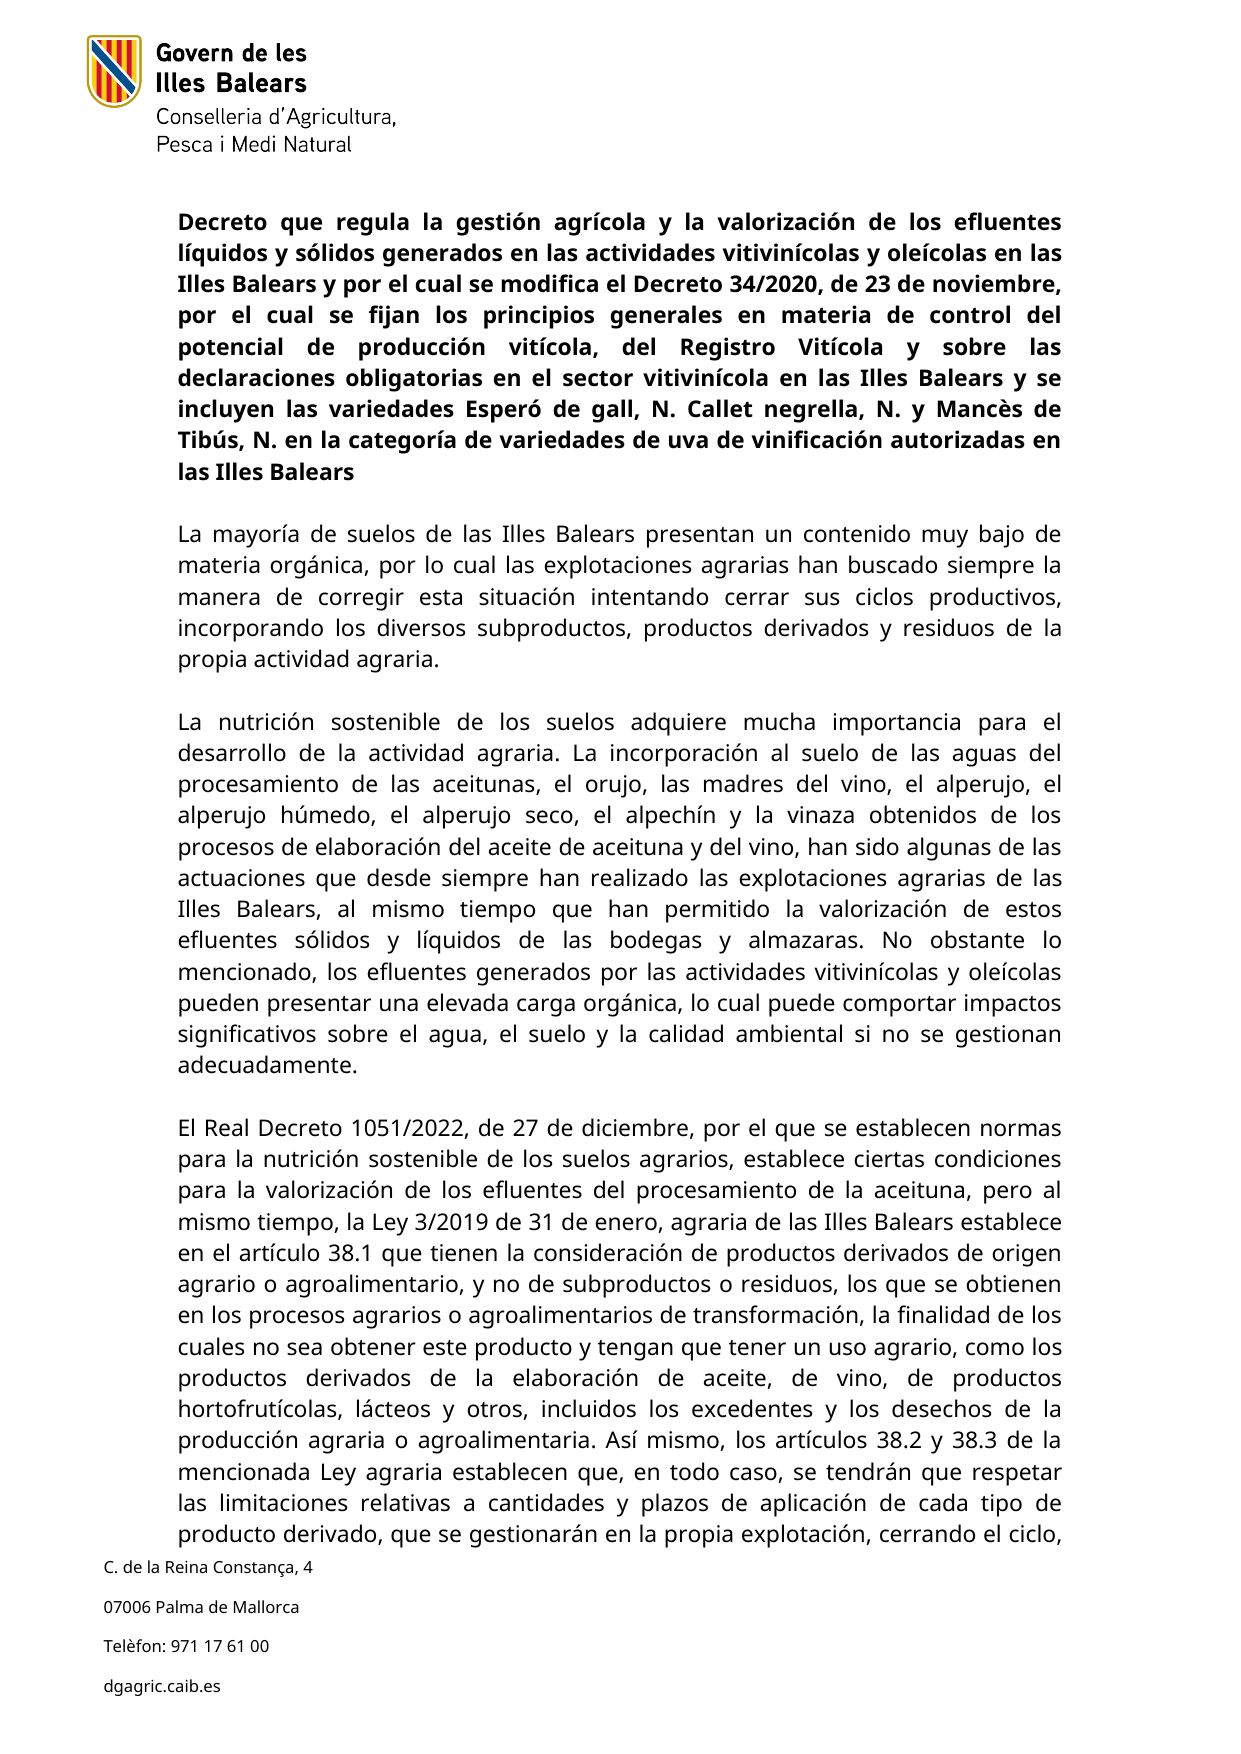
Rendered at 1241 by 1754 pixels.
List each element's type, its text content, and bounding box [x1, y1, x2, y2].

list La nutrición sostenible de los suelos adquiere mucha importancia para el desarrollo de la actividad agraria. La incorporación al suelo de las aguas del procesamiento de las aceitunas, el orujo, las madres del vino, el alperujo, el alperujo húmedo, el alperujo seco, el alpechín y la vinaza obtenidos de los procesos de elaboración del aceite de aceituna y del vino, han sido algunas de las actuaciones que desde siempre han realizado las explotaciones agrarias de las Illes Balears, al mismo tiempo que han permitido la valorización de estos efluentes sólidos y líquidos de las bodegas y almazaras. No obstante lo mencionado, los efluentes generados por las actividades vitivinícolas y oleícolas pueden presentar una elevada carga orgánica, lo cual puede comportar impactos significativos sobre el agua, el suelo y la calidad ambiental si no se gestionan adecuadamente. [177, 705, 1063, 1080]
list La mayoría de suelos de las Illes Balears presentan un contenido muy bajo de materia orgánica, por lo cual las explotaciones agrarias han buscado siempre la manera de corregir esta situación intentando cerrar sus ciclos productivos, incorporando los diversos subproductos, productos derivados y residuos de la propia actividad agraria. [177, 518, 1063, 674]
text El Real Decreto 1051/2022, de 27 de diciembre, por el que se establecen normas para la nutrición sostenible de los suelos agrarios, establece ciertas condiciones para la valorización de los efluentes del procesamiento de la aceituna, pero al mismo tiempo, la Ley 3/2019 de 31 de enero, agraria de las Illes Balears establece en el artículo 38.1 que tienen la consideración de productos derivados de origen agrario o agroalimentario, y no de subproductos o residuos, los que se obtienen en los procesos agrarios o agroalimentarios de transformación, la finalidad de los cuales no sea obtener este producto y tengan que tener un uso agrario, como los productos derivados de la elaboración de aceite, de vino, de productos hortofrutícolas, lácteos y otros, incluidos los excedentes y los desechos de la producción agraria o agroalimentaria. Así mismo, los artículos 38.2 y 38.3 de la mencionada Ley agraria establecen que, en todo caso, se tendrán que respetar las limitaciones relativas a cantidades y plazos de aplicación de cada tipo de producto derivado, que se gestionarán en la propia explotación, cerrando el ciclo, [177, 1112, 1063, 1549]
picture [71, 28, 411, 159]
text Decreto que regula la gestión agrícola y la valorización de los efluentes líquidos y sólidos generados en las actividades vitivinícolas y oleícolas en las Illes Balears y por el cual se modifica el Decreto 34/2020, de 23 de noviembre, por el cual se fijan los principios generales en materia de control del potencial de producción vitícola, del Registro Vitícola y sobre las declaraciones obligatorias en el sector vitivinícola en las Illes Balears y se incluyen las variedades Esperó de gall, N. Callet negrella, N. y Mancès de Tibús, N. en la categoría de variedades de uva de vinificación autorizadas en las Illes Balears [177, 205, 1063, 487]
